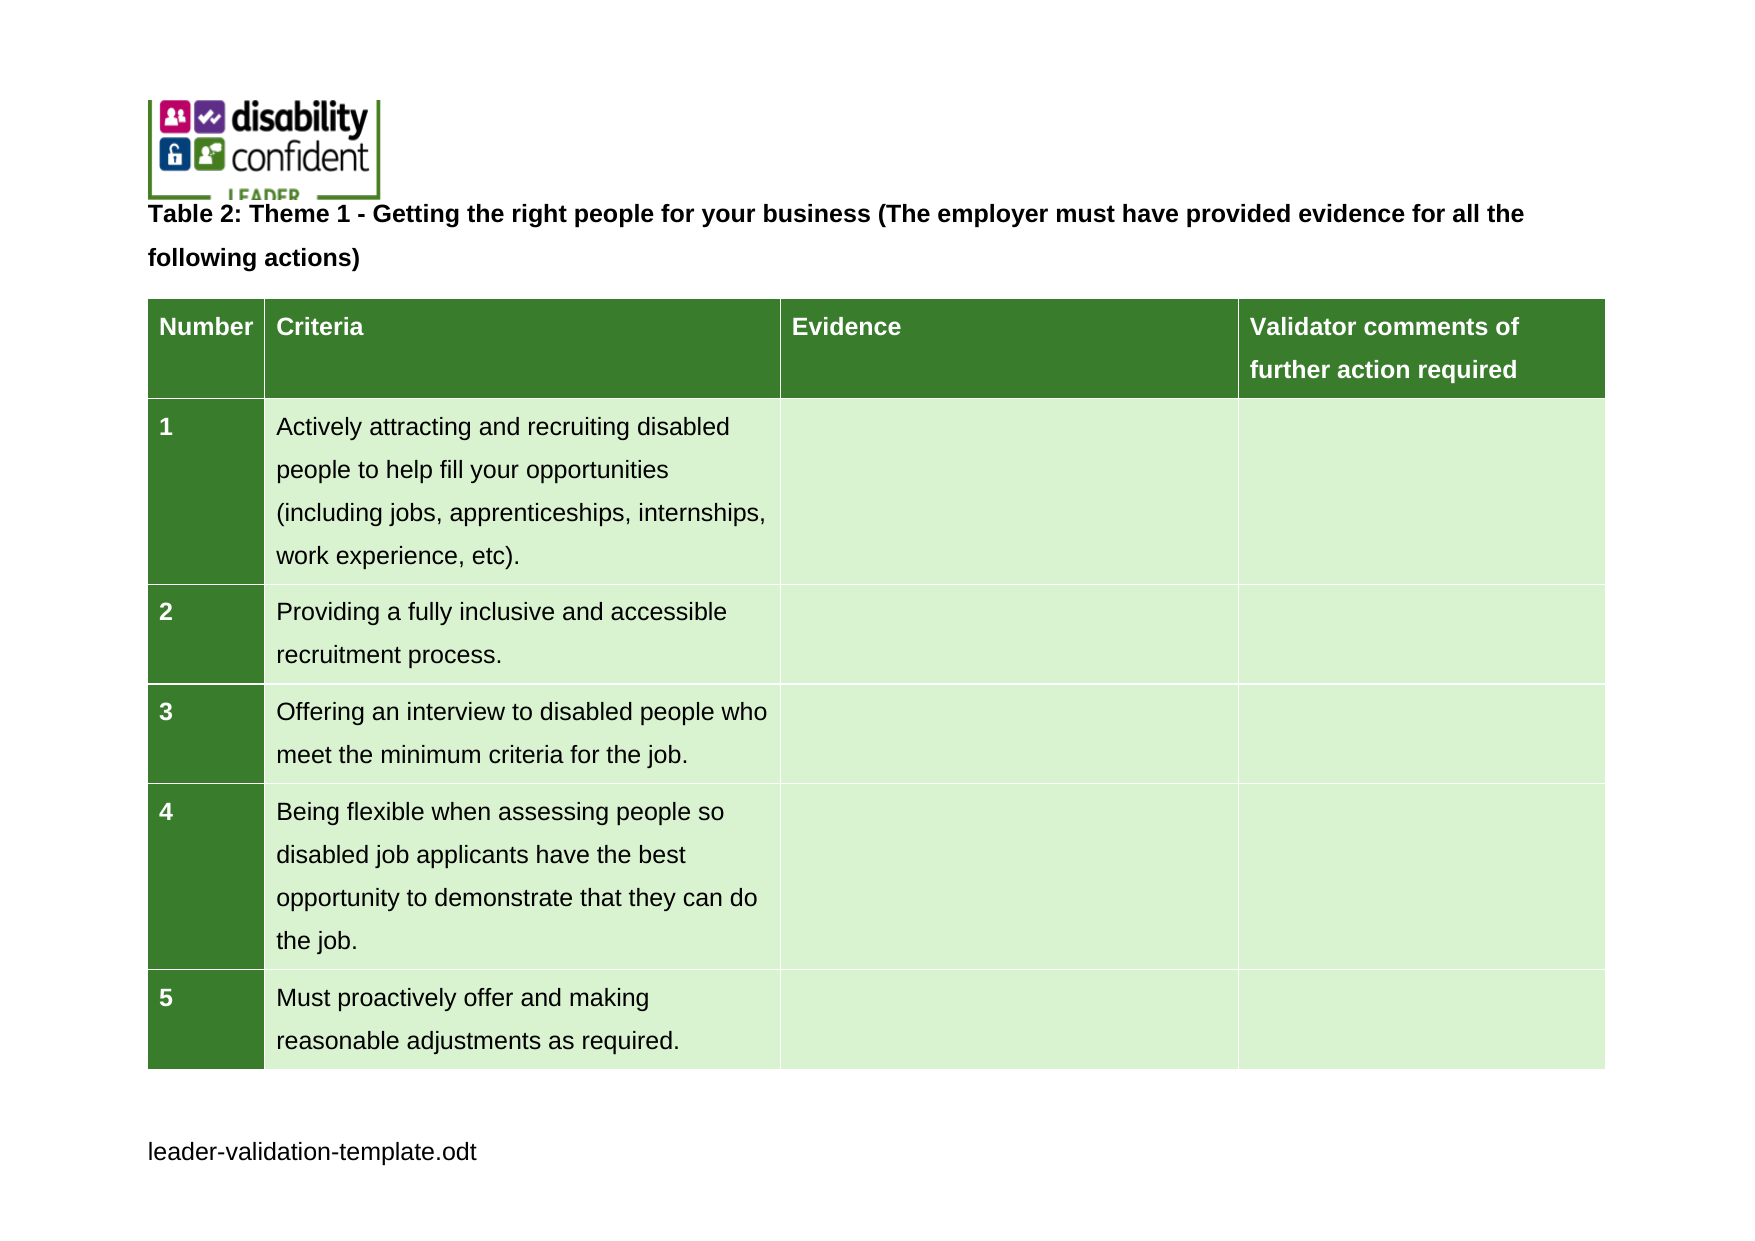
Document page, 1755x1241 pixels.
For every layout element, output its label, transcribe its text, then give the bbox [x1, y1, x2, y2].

table_cell [1239, 585, 1605, 683]
table_header Number [148, 299, 264, 398]
table_cell [781, 784, 1238, 969]
table_cell 5 [148, 970, 264, 1069]
table_cell Actively attracting and recruiting disabled people to help fill your opportunities (including jobs, apprenticeships, internships, work experience, etc). [265, 399, 780, 584]
table_cell Providing a fully inclusive and accessible recruitment process. [265, 585, 780, 683]
table_cell [1239, 784, 1605, 969]
table_header Criteria [265, 299, 780, 398]
subtitle Table 2: Theme 1 - Getting the right people for your business (The employer must have provided evidence for all the following actions) [148, 199, 1606, 271]
table_cell 2 [148, 585, 264, 683]
table_cell Being flexible when assessing people so disabled job applicants have the best opportunity to demonstrate that they can do the job. [265, 784, 780, 969]
table_cell [781, 399, 1238, 584]
table_cell [781, 970, 1238, 1069]
table_cell 3 [148, 685, 264, 783]
table_cell [781, 585, 1238, 683]
table_cell 4 [148, 784, 264, 969]
table_cell Offering an interview to disabled people who meet the minimum criteria for the job. [265, 685, 780, 783]
table_cell 1 [148, 399, 264, 584]
table_cell [1239, 970, 1605, 1069]
table_cell [781, 685, 1238, 783]
table_header Evidence [781, 299, 1238, 398]
table_cell [1239, 685, 1605, 783]
table_cell [1239, 399, 1605, 584]
table_cell Must proactively offer and making reasonable adjustments as required. [265, 970, 780, 1069]
table_header Validator comments of further action required [1239, 299, 1605, 398]
